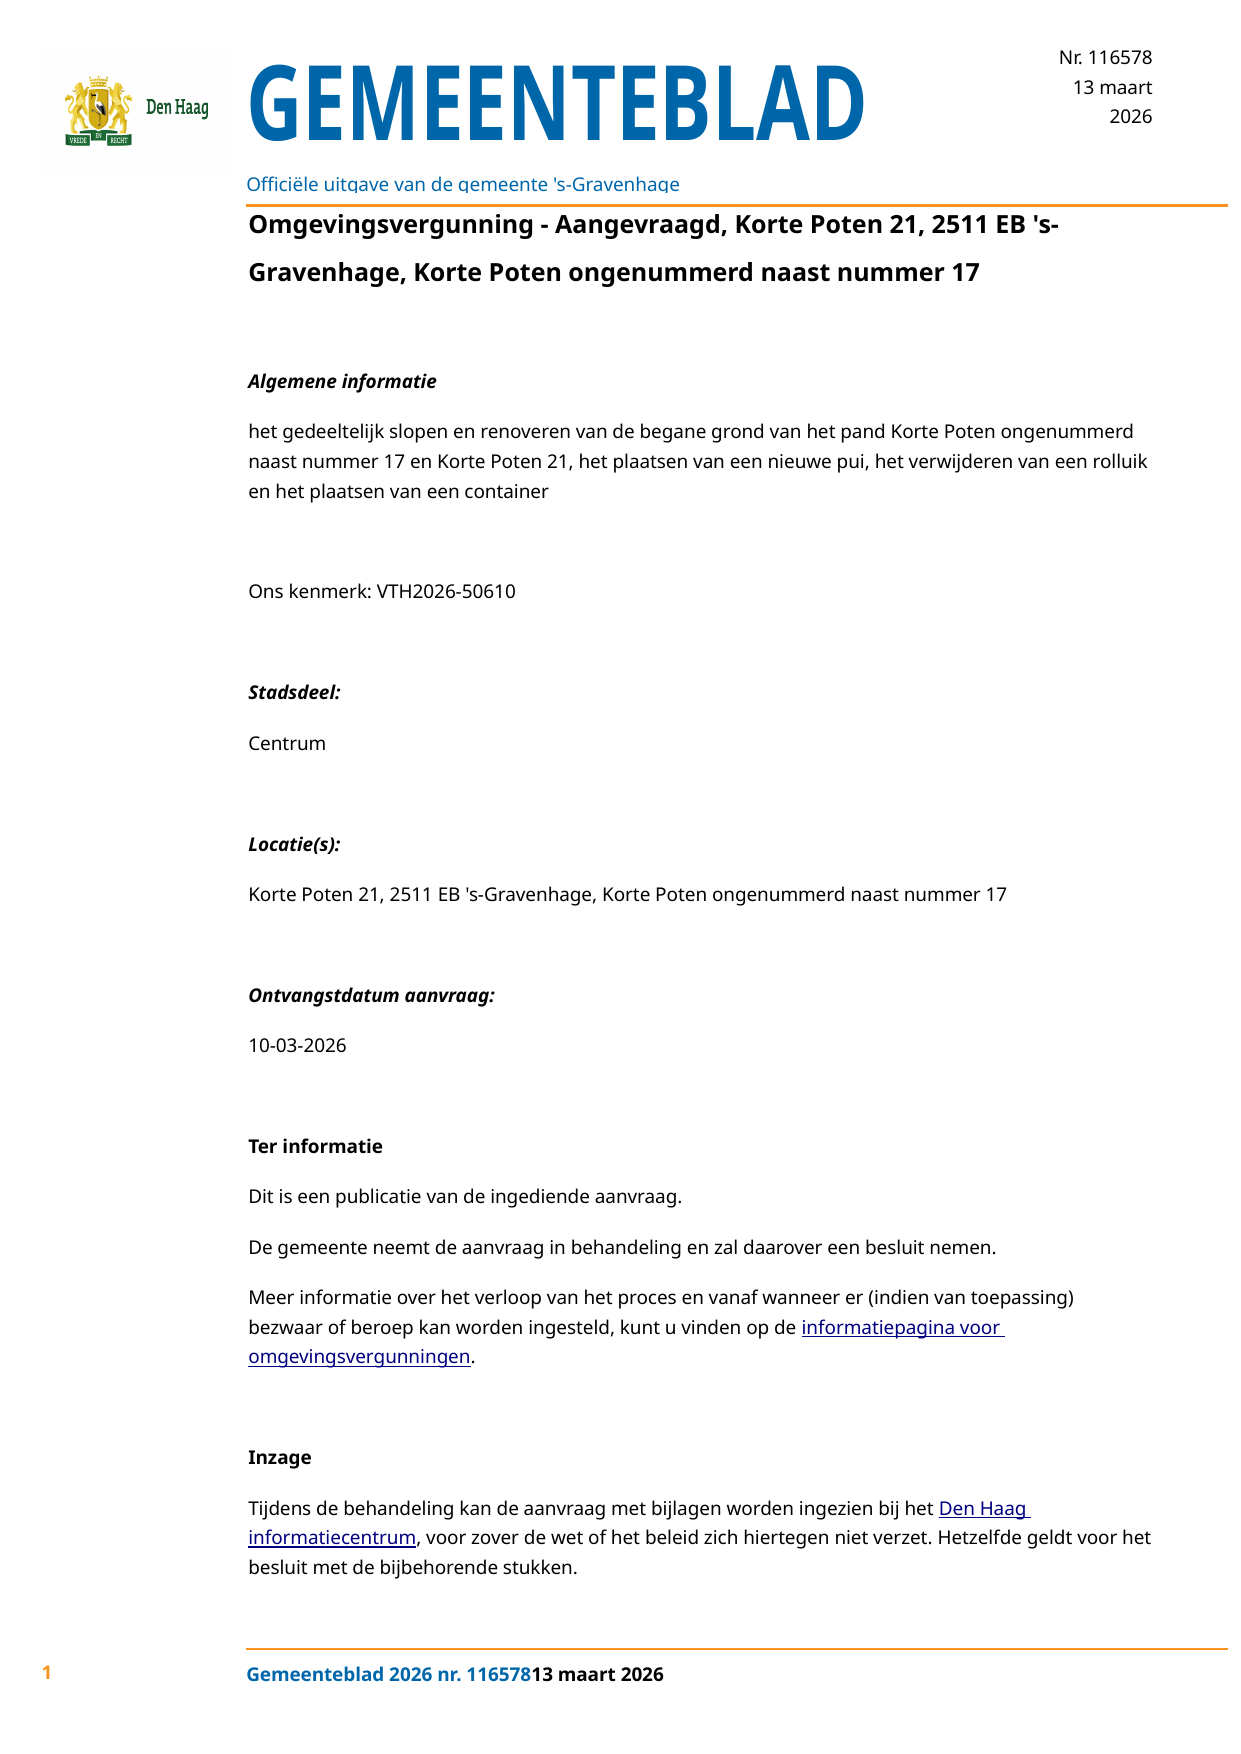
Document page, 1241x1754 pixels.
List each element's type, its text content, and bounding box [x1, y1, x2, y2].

text Algemene informatie [248, 368, 1152, 394]
text Ons kenmerk: VTH2026-50610 [248, 579, 1152, 604]
text Ter informatie [248, 1133, 1152, 1159]
text Locatie(s): [248, 831, 1152, 857]
text Inzage [248, 1444, 1152, 1470]
text Centrum [248, 730, 1152, 756]
text 10-03-2026 [248, 1032, 1152, 1058]
text Omgevingsvergunning - Aangevraagd, Korte Poten 21, 2511 EB 's-Gravenhage, Korte Poten ongenummerd naast nummer 17 [248, 207, 1152, 288]
text Stadsdeel: [248, 679, 1152, 705]
text Ontvangstdatum aanvraag: [248, 982, 1152, 1008]
text Tijdens de behandeling kan de aanvraag met bijlagen worden ingezien bij het Den Haag informatiecentrum, voor zover de wet of het beleid zich hiertegen niet verzet. Hetzelfde geldt voor het besluit met de bijbehorende stukken. [248, 1495, 1152, 1580]
text Dit is een publicatie van de ingediende aanvraag. [248, 1184, 1152, 1209]
text het gedeeltelijk slopen en renoveren van de begane grond van het pand Korte Poten ongenummerd naast nummer 17 en Korte Poten 21, het plaatsen van een nieuwe pui, het verwijderen van een rolluik en het plaatsen van een container [248, 419, 1152, 504]
text Meer informatie over het verloop van het proces en vanaf wanneer er (indien van toepassing) bezwaar of beroep kan worden ingesteld, kunt u vinden op de informatiepagina voor omgevingsvergunningen. [248, 1284, 1152, 1369]
text De gemeente neemt de aanvraag in behandeling en zal daarover een besluit nemen. [248, 1234, 1152, 1260]
picture [41, 47, 231, 172]
text Korte Poten 21, 2511 EB 's-Gravenhage, Korte Poten ongenummerd naast nummer 17 [248, 881, 1152, 907]
